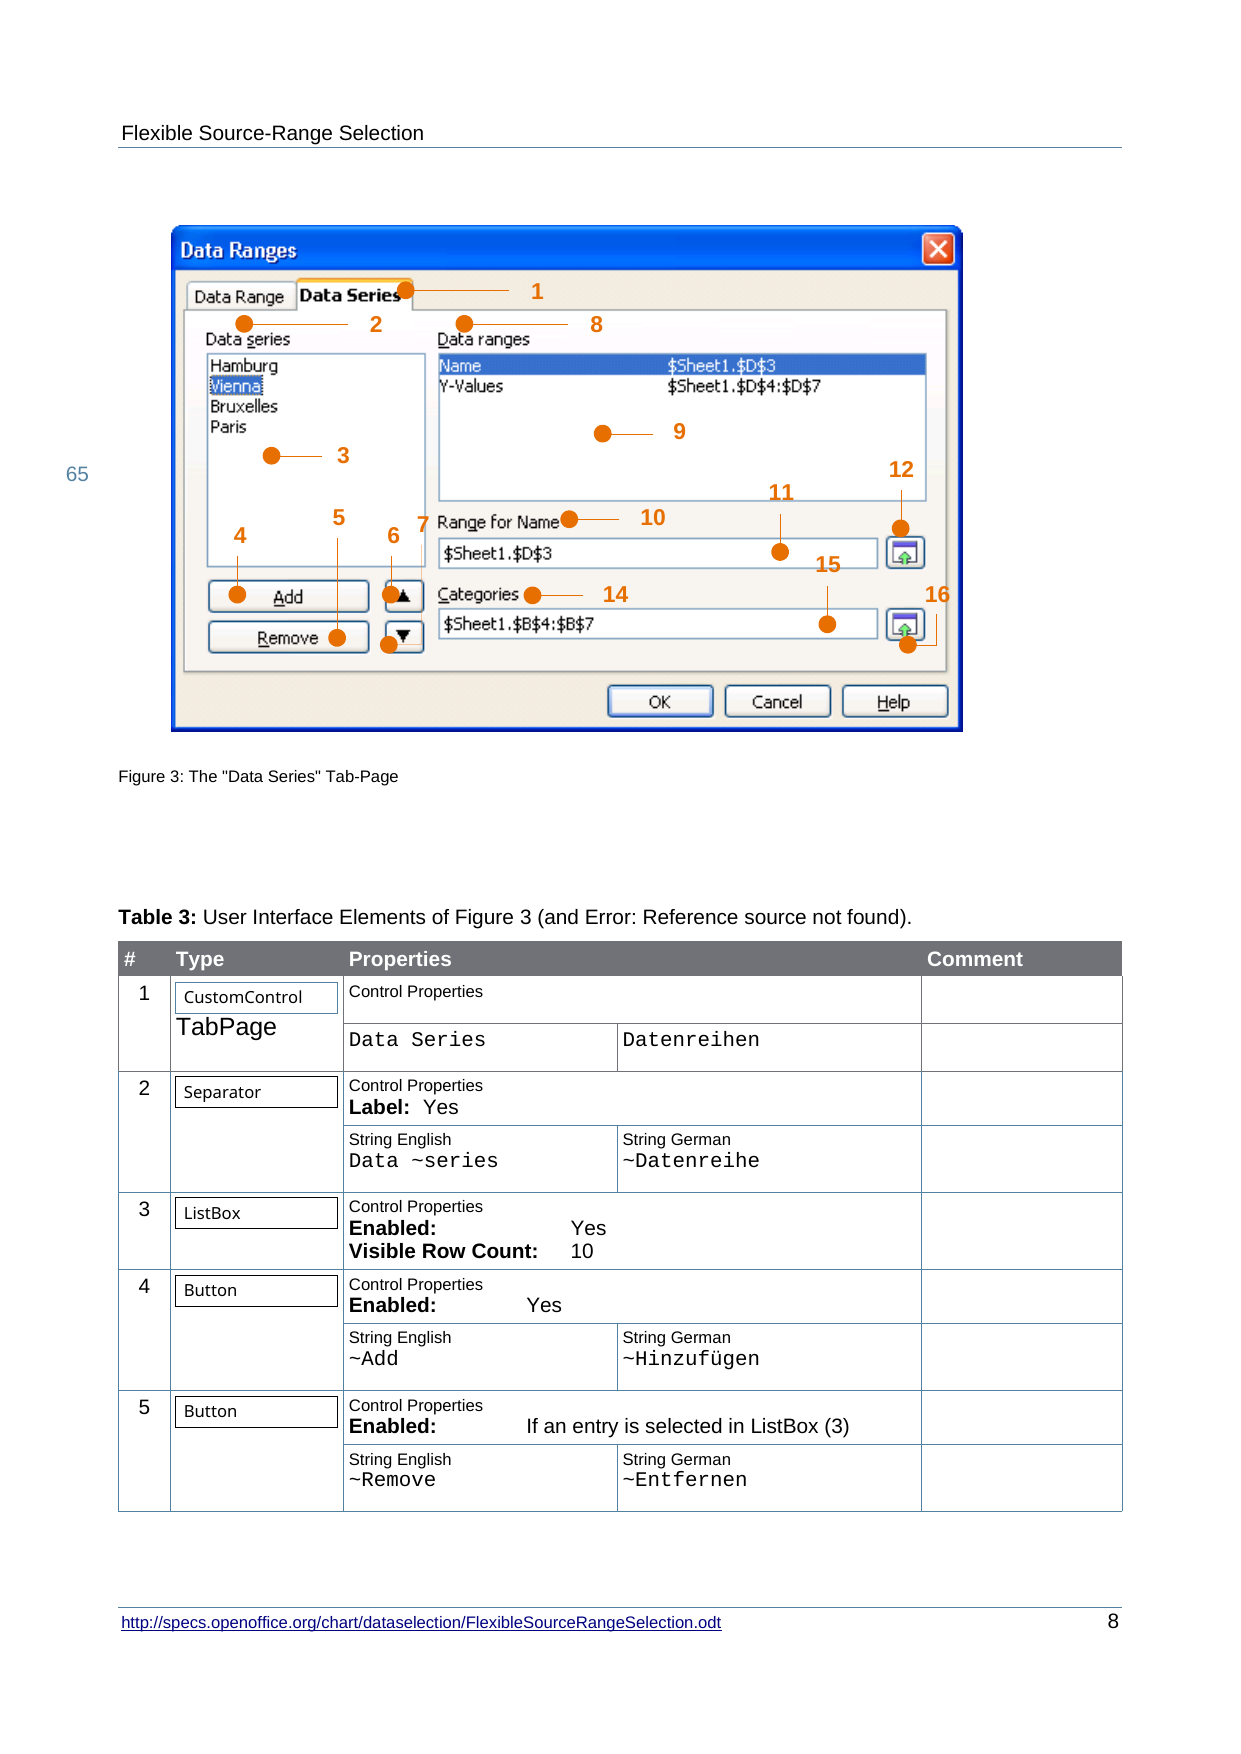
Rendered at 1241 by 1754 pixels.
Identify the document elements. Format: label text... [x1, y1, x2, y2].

table_header Comment [921, 941, 1122, 976]
table_cell TabPage [171, 976, 343, 1071]
table_cell Datenreihen [618, 1024, 921, 1071]
table_cell [171, 1270, 343, 1390]
table_header [922, 1391, 1122, 1444]
table_cell [922, 1324, 1122, 1390]
table_cell Control Properties Enabled: Yes Visible Row Count: 10 [344, 1193, 921, 1269]
table_header [922, 1072, 1122, 1125]
text Figure 3: The "Data Series" Tab-Page [118, 189, 1017, 786]
table_cell 2 [119, 1072, 170, 1192]
table_cell Data Series [344, 1024, 617, 1071]
table_cell [171, 1072, 343, 1192]
table_cell [922, 1024, 1122, 1071]
table_cell [922, 1126, 1122, 1192]
table_cell [171, 1193, 343, 1269]
table_cell String German ~Hinzufügen [618, 1324, 921, 1390]
table_header Control Properties Enabled: Yes [344, 1270, 921, 1323]
table_cell 1 [119, 976, 170, 1071]
table_cell String German ~Entfernen [618, 1445, 921, 1511]
table_cell 5 [119, 1391, 170, 1511]
table_header Properties [343, 941, 921, 976]
table_header Type [170, 941, 343, 976]
table_header Control Properties Label: Yes [344, 1072, 921, 1125]
table_header Control Properties [344, 976, 921, 1023]
table_header # [118, 941, 170, 976]
table_cell String English ~Remove [344, 1445, 617, 1511]
table_cell 3 [119, 1193, 170, 1269]
table_header [922, 976, 1122, 1023]
table_cell String English Data ~series [344, 1126, 617, 1192]
table_cell [922, 1445, 1122, 1511]
table_header Control Properties Enabled: If an entry is selected in ListBox (3) [344, 1391, 921, 1444]
table_cell String German ~Datenreihe [618, 1126, 921, 1192]
table_cell String English ~Add [344, 1324, 617, 1390]
table_cell 4 [119, 1270, 170, 1390]
table_cell [922, 1193, 1122, 1269]
table_header [922, 1270, 1122, 1323]
table_cell [171, 1391, 343, 1511]
text Table 3: User Interface Elements of Figure 3 (and Error: Reference source not found). [118, 906, 1122, 929]
